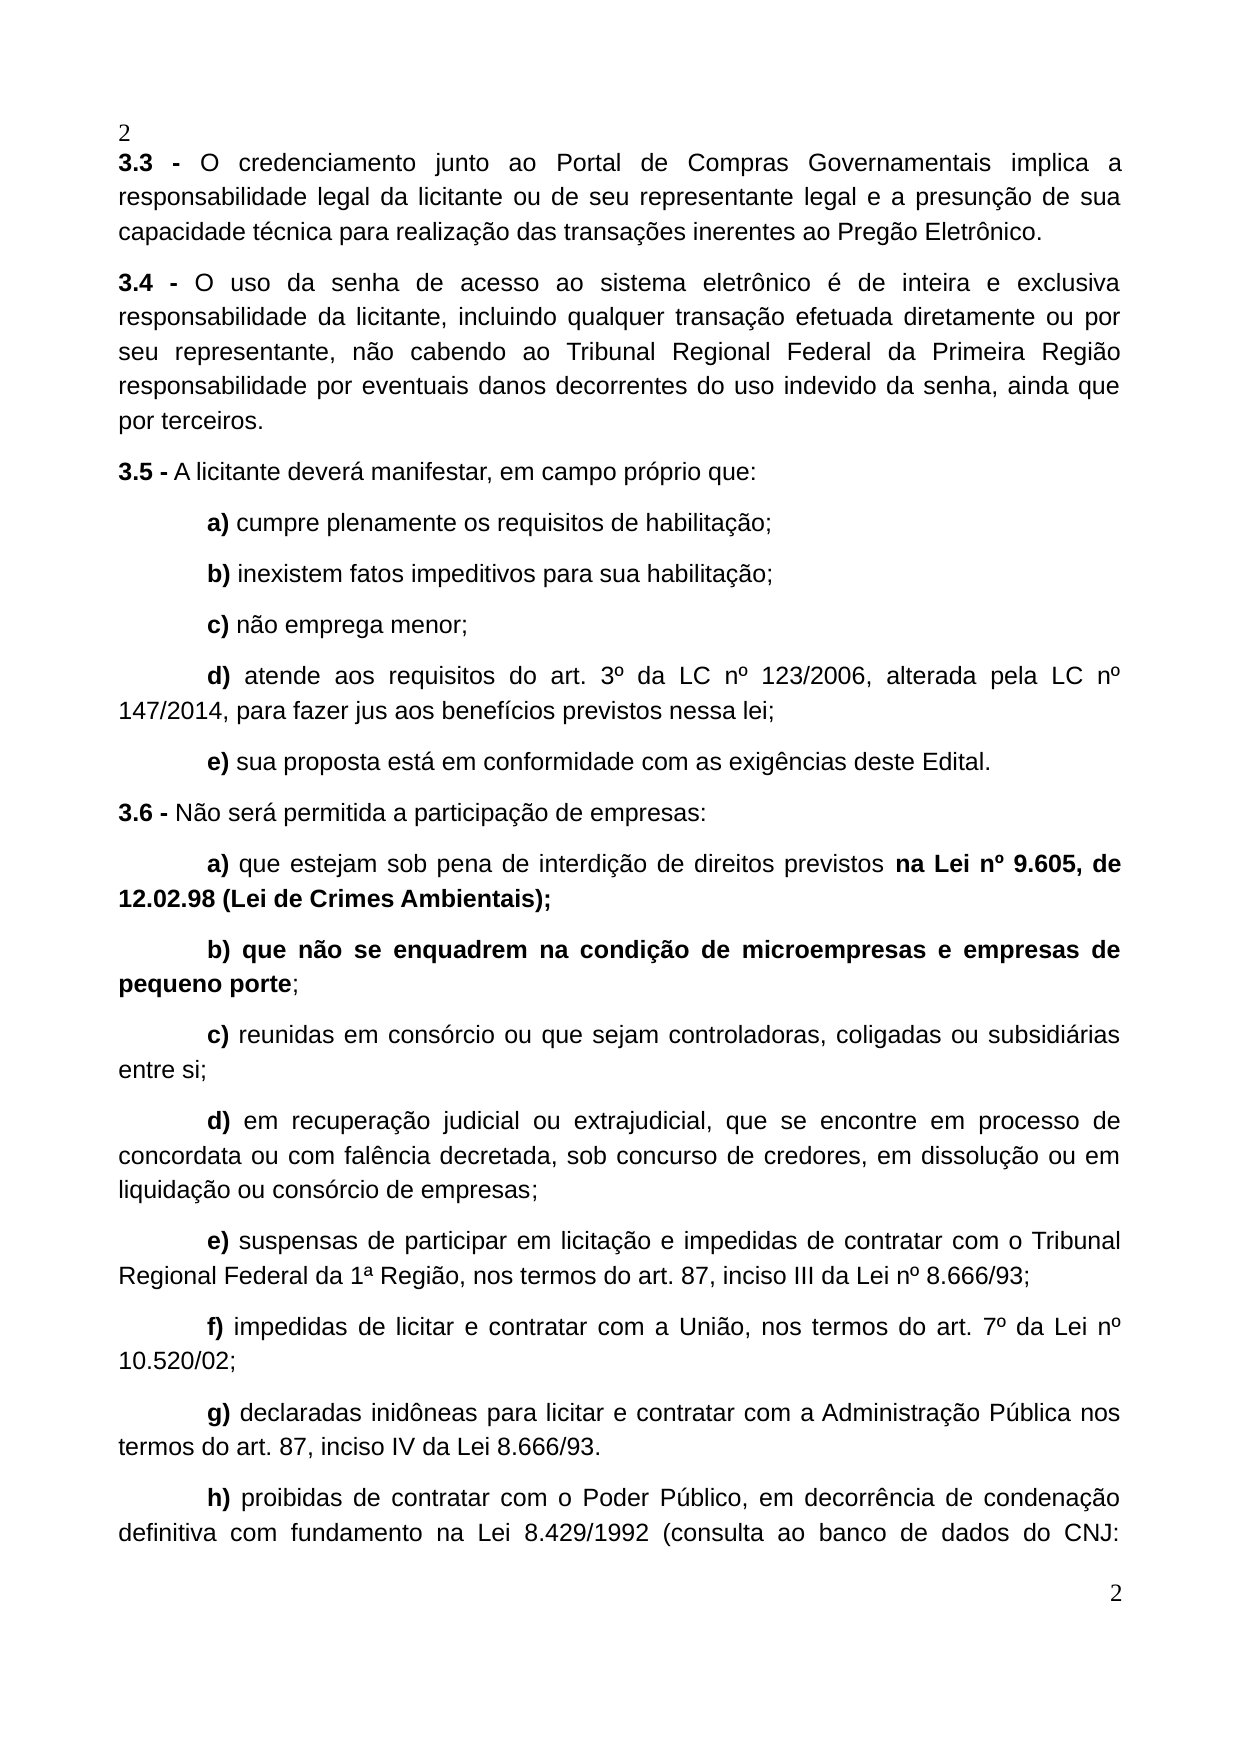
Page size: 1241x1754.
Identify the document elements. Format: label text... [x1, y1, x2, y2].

text a) cumpre plenamente os requisitos de habilitação; [118, 508, 1122, 537]
text 3.3 - O credenciamento junto ao Portal de Compras Governamentais implica a responsabilidade legal da licitante ou de seu representante legal e a presunção de sua capacidade técnica para realização das transações inerentes ao Pregão Eletrônico. [118, 148, 1122, 245]
text 3.6 - Não será permitida a participação de empresas: [118, 798, 1122, 827]
text 3.5 - A licitante deverá manifestar, em campo próprio que: [118, 457, 1122, 486]
text d) atende aos requisitos do art. 3º da LC nº 123/2006, alterada pela LC nº 147/2014, para fazer jus aos benefícios previstos nessa lei; [118, 661, 1122, 724]
text c) não emprega menor; [118, 610, 1122, 639]
text f) impedidas de licitar e contratar com a União, nos termos do art. 7º da Lei nº 10.520/02; [118, 1312, 1122, 1375]
text a) que estejam sob pena de interdição de direitos previstos na Lei nº 9.605, de 12.02.98 (Lei de Crimes Ambientais); [118, 849, 1122, 912]
text 3.4 - O uso da senha de acesso ao sistema eletrônico é de inteira e exclusiva responsabilidade da licitante, incluindo qualquer transação efetuada diretamente ou por seu representante, não cabendo ao Tribunal Regional Federal da Primeira Região responsabilidade por eventuais danos decorrentes do uso indevido da senha, ainda que por terceiros. [118, 268, 1122, 434]
text c) reunidas em consórcio ou que sejam controladoras, coligadas ou subsidiárias entre si; [118, 1021, 1122, 1084]
text e) suspensas de participar em licitação e impedidas de contratar com o Tribunal Regional Federal da 1ª Região, nos termos do art. 87, inciso III da Lei nº 8.666/93; [118, 1226, 1122, 1289]
text d) em recuperação judicial ou extrajudicial, que se encontre em processo de concordata ou com falência decretada, sob concurso de credores, em dissolução ou em liquidação ou consórcio de empresas; [118, 1106, 1122, 1204]
text g) declaradas inidôneas para licitar e contratar com a Administração Pública nos termos do art. 87, inciso IV da Lei 8.666/93. [118, 1397, 1122, 1461]
text b) que não se enquadrem na condição de microempresas e empresas de pequeno porte; [118, 935, 1122, 998]
text b) inexistem fatos impeditivos para sua habilitação; [118, 559, 1122, 588]
text e) sua proposta está em conformidade com as exigências deste Edital. [118, 747, 1122, 776]
text h) proibidas de contratar com o Poder Público, em decorrência de condenação definitiva com fundamento na Lei 8.429/1992 (consulta ao banco de dados do CNJ: [118, 1483, 1122, 1546]
